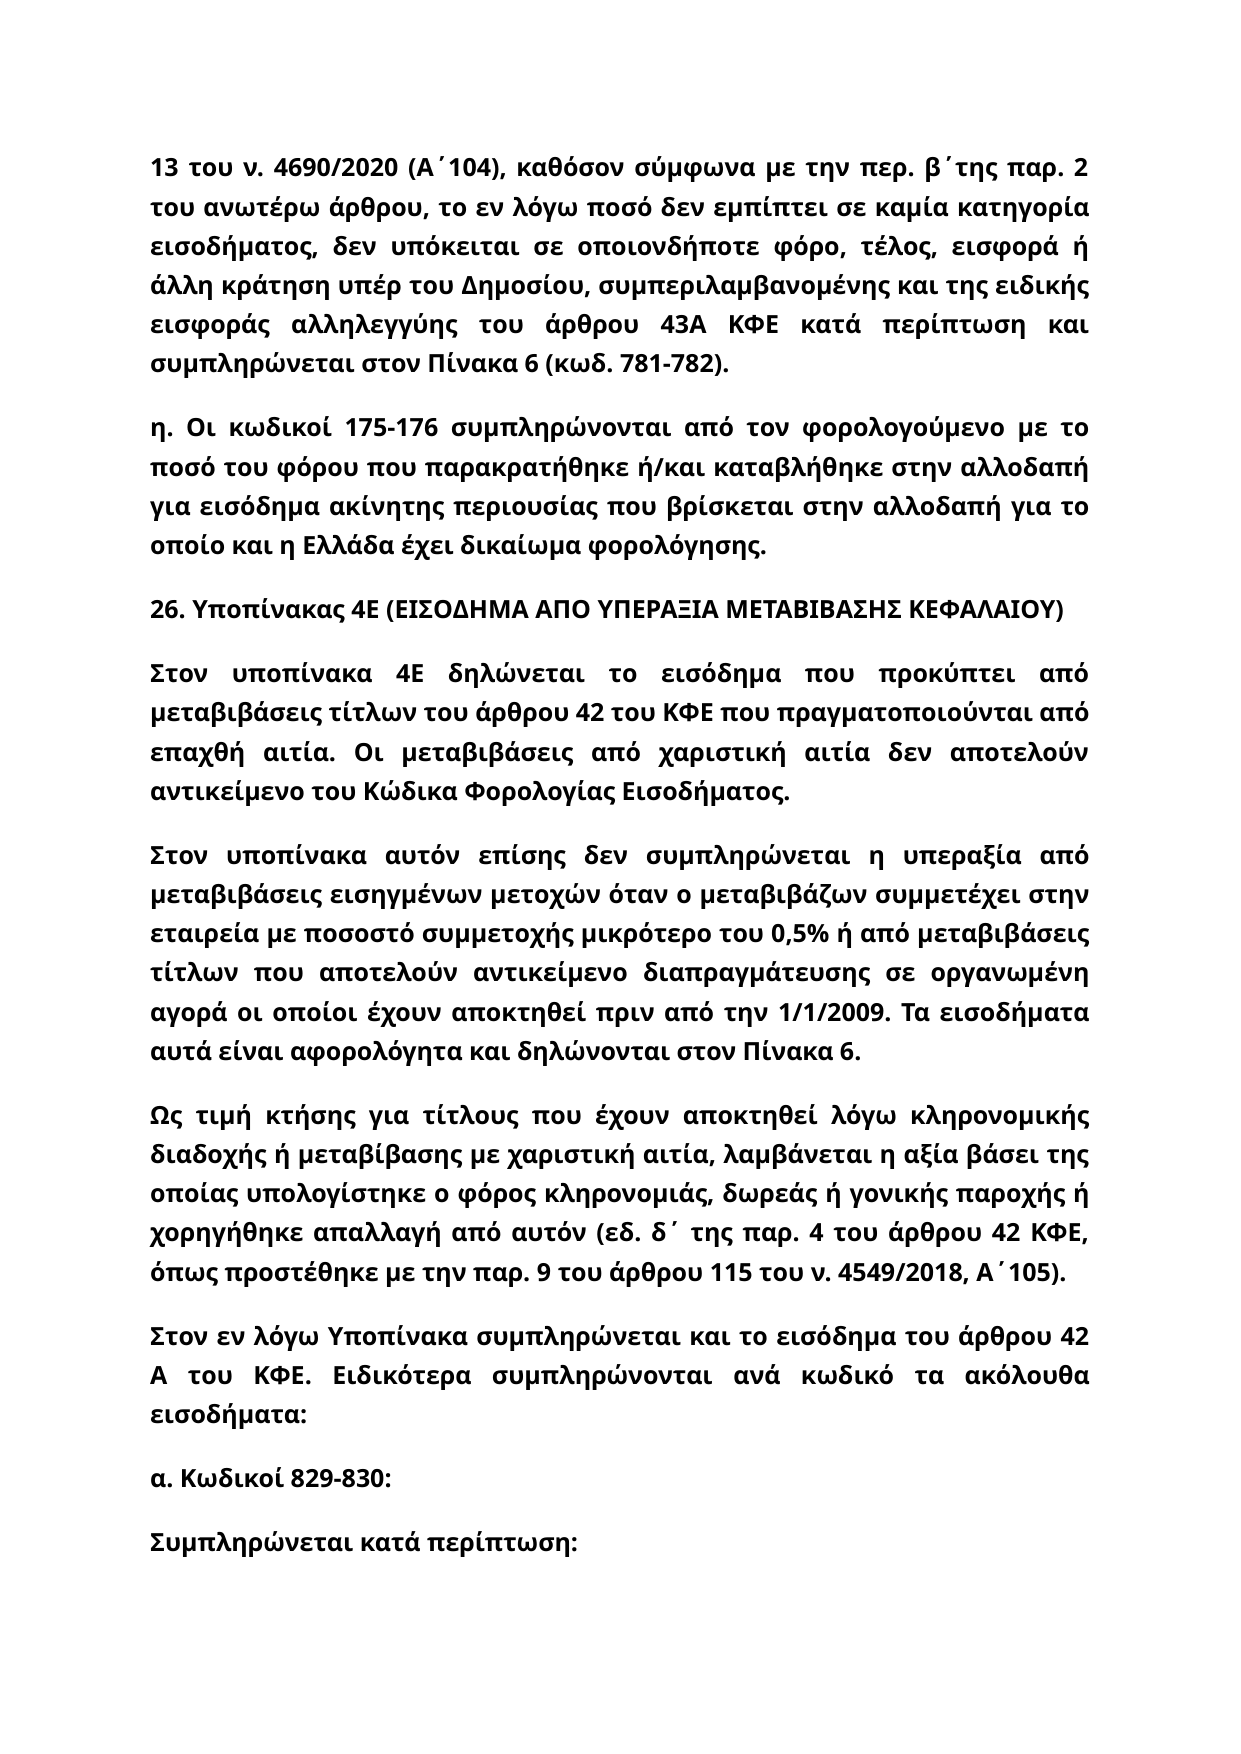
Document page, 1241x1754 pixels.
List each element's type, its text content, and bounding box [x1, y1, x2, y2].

text 26. Υποπίνακας 4Ε (ΕΙΣΟΔΗΜΑ ΑΠΟ ΥΠΕΡΑΞΙΑ ΜΕΤΑΒΙΒΑΣΗΣ ΚΕΦΑΛΑΙΟΥ) [150, 592, 1090, 626]
text α. Κωδικοί 829-830: [150, 1461, 1090, 1495]
text Συμπληρώνεται κατά περίπτωση: [150, 1525, 1090, 1559]
text Στον εν λόγω Υποπίνακα συμπληρώνεται και το εισόδημα του άρθρου 42 Α του ΚΦΕ. Ειδικότερα συμπληρώνονται ανά κωδικό τα ακόλουθα εισοδήματα: [150, 1318, 1090, 1431]
text Στον υποπίνακα 4Ε δηλώνεται το εισόδημα που προκύπτει από μεταβιβάσεις τίτλων του άρθρου 42 του ΚΦΕ που πραγματοποιούνται από επαχθή αιτία. Οι μεταβιβάσεις από χαριστική αιτία δεν αποτελούν αντικείμενο του Κώδικα Φορολογίας Εισοδήματος. [150, 656, 1090, 807]
text Στον υποπίνακα αυτόν επίσης δεν συμπληρώνεται η υπεραξία από μεταβιβάσεις εισηγμένων μετοχών όταν ο μεταβιβάζων συμμετέχει στην εταιρεία με ποσοστό συμμετοχής μικρότερο του 0,5% ή από μεταβιβάσεις τίτλων που αποτελούν αντικείμενο διαπραγμάτευσης σε οργανωμένη αγορά οι οποίοι έχουν αποκτηθεί πριν από την 1/1/2009. Τα εισοδήματα αυτά είναι αφορολόγητα και δηλώνονται στον Πίνακα 6. [150, 837, 1090, 1067]
text Ως τιμή κτήσης για τίτλους που έχουν αποκτηθεί λόγω κληρονομικής διαδοχής ή μεταβίβασης με χαριστική αιτία, λαμβάνεται η αξία βάσει της οποίας υπολογίστηκε ο φόρος κληρονομιάς, δωρεάς ή γονικής παροχής ή χορηγήθηκε απαλλαγή από αυτόν (εδ. δ΄ της παρ. 4 του άρθρου 42 ΚΦΕ, όπως προστέθηκε με την παρ. 9 του άρθρου 115 του ν. 4549/2018, Α΄105). [150, 1097, 1090, 1288]
text 13 του ν. 4690/2020 (Α΄104), καθόσον σύμφωνα με την περ. β΄της παρ. 2 του ανωτέρω άρθρου, το εν λόγω ποσό δεν εμπίπτει σε καμία κατηγορία εισοδήματος, δεν υπόκειται σε οποιονδήποτε φόρο, τέλος, εισφορά ή άλλη κράτηση υπέρ του Δημοσίου, συμπεριλαμβανομένης και της ειδικής εισφοράς αλληλεγγύης του άρθρου 43A ΚΦΕ κατά περίπτωση και συμπληρώνεται στον Πίνακα 6 (κωδ. 781-782). [150, 150, 1090, 380]
text η. Οι κωδικοί 175-176 συμπληρώνονται από τον φορολογούμενο με το ποσό του φόρου που παρακρατήθηκε ή/και καταβλήθηκε στην αλλοδαπή για εισόδημα ακίνητης περιουσίας που βρίσκεται στην αλλοδαπή για το οποίο και η Ελλάδα έχει δικαίωμα φορολόγησης. [150, 410, 1090, 562]
